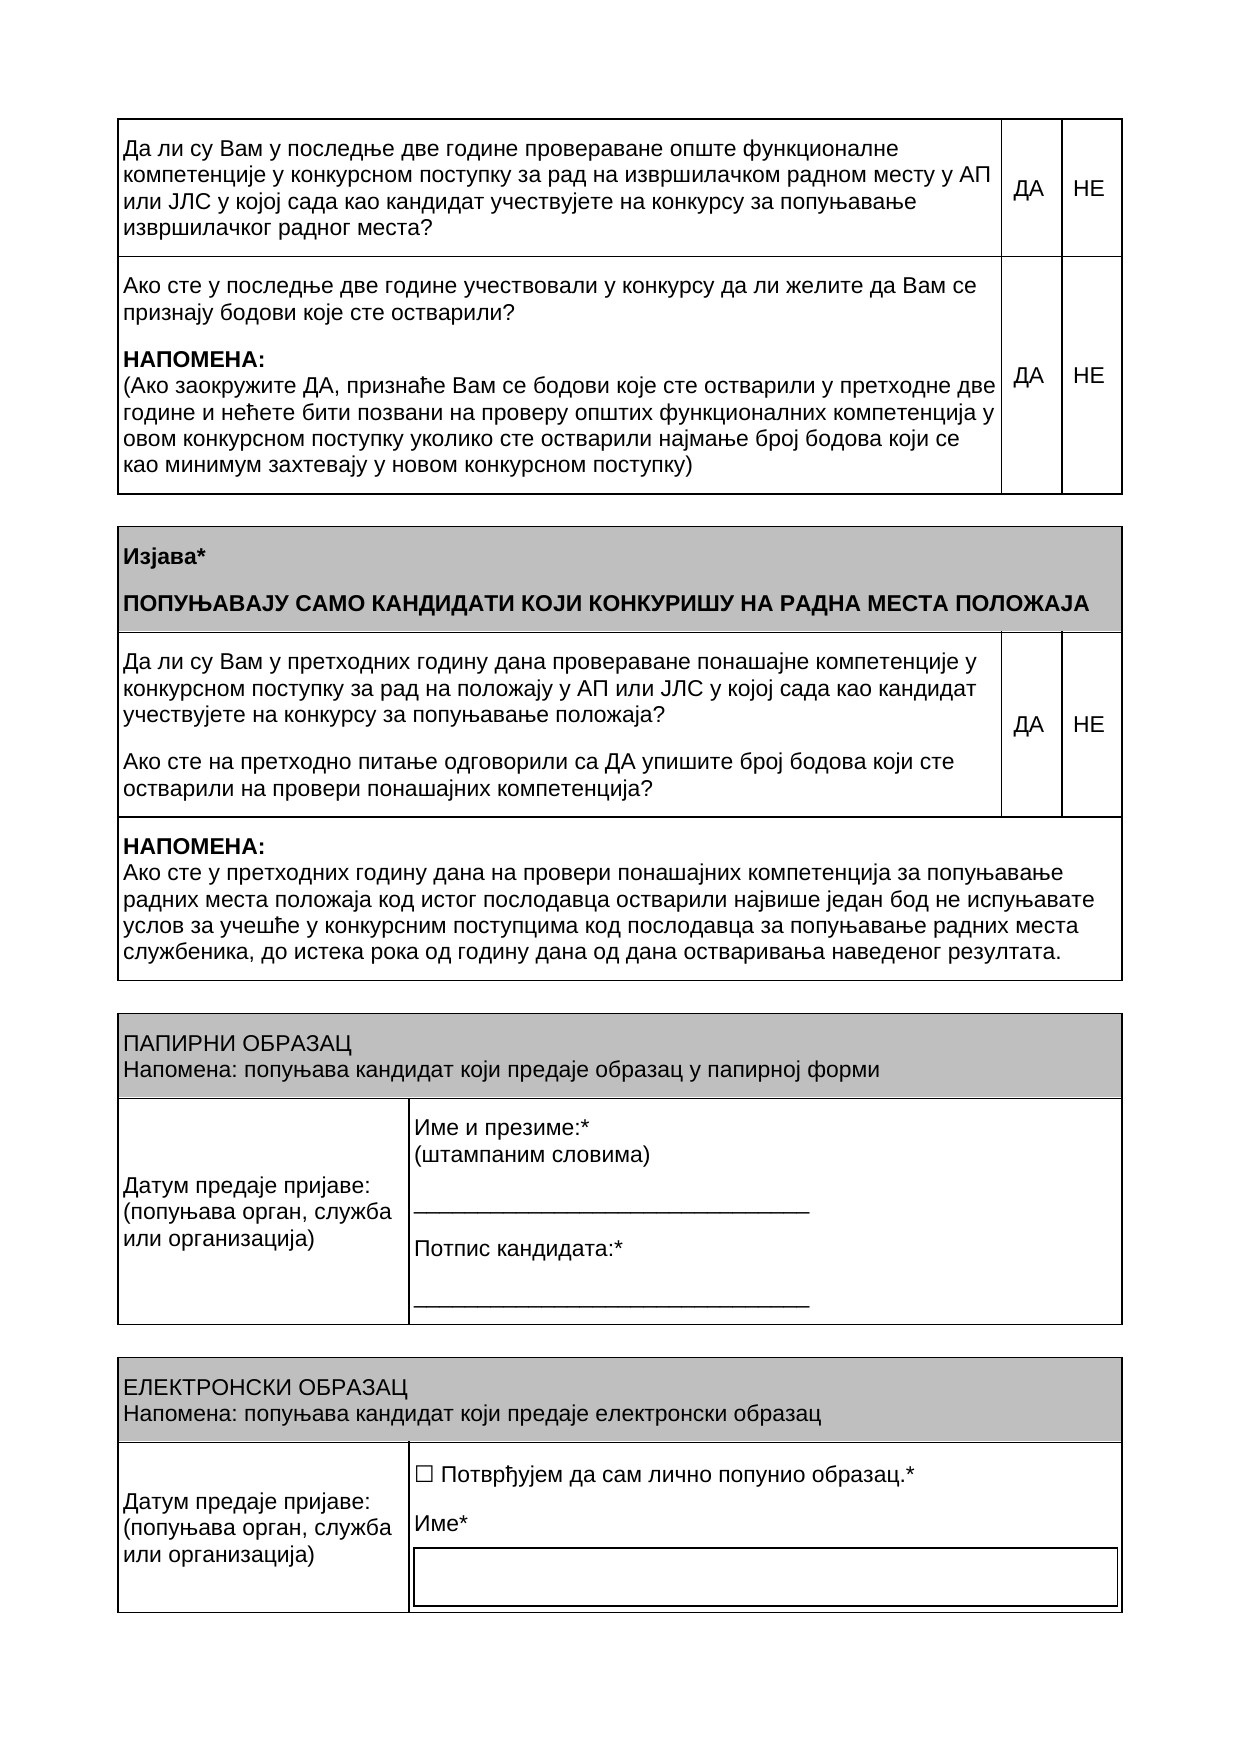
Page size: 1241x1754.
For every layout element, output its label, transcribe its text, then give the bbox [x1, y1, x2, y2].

table_header ПАПИРНИ ОБРАЗАЦ Напомена: попуњава кандидат који предаје образац у папирној форми [119, 1014, 1121, 1097]
table_header Изјава* ПОПУЊАВАЈУ САМО КАНДИДАТИ КОЈИ КОНКУРИШУ НА РАДНА МЕСТА ПОЛОЖАЈА [119, 527, 1121, 631]
table_cell Да ли су Вам у претходних годину дана провераване понашајне компетенције у конкурсном поступку за рад на положају у АП или ЈЛС у којој сада као кандидат учествујете на конкурсу за попуњавање положаја? Ако сте на претходно питање одговорили са ДА упишите број бодова који сте остварили на провери понашајних компетенција? [119, 633, 1001, 816]
table_cell ДА [1002, 257, 1061, 493]
table_cell ДА [1002, 120, 1061, 256]
table_cell Датум предаје пријаве: (попуњава орган, служба или организација) [119, 1099, 408, 1324]
table_cell НЕ [1063, 120, 1121, 256]
table_cell НЕ [1063, 257, 1121, 493]
table_cell ☐ Потврђујем да сам лично попунио образац.* Име* [410, 1443, 1121, 1612]
table_cell НЕ [1063, 633, 1121, 816]
table_cell Да ли су Вам у последње две године провераване опште функционалне компетенције у конкурсном поступку за рад на извршилачком радном месту у АП или ЈЛС у којој сада као кандидат учествујете на конкурсу за попуњавање извршилачког радног места? [119, 120, 1001, 256]
table_cell НАПОМЕНА: Ако сте у претходних годину дана на провери понашајних компетенција за попуњавање радних места положаја код истог послодавца остварили највише један бод не испуњавате услов за учешће у конкурсним поступцима код послодавца за попуњавање радних места службеника, до истека рока од годину дана од дана остваривања наведеног резултата. [119, 818, 1121, 980]
table_header ЕЛЕКТРОНСКИ ОБРАЗАЦ Напомена: попуњава кандидат који предаје електронски образац [119, 1358, 1121, 1441]
table_cell ДА [1002, 633, 1061, 816]
table_cell Име и презиме:* (штампаним словима) _______________________________ Потпис кандидата:* _______________________________ [410, 1099, 1121, 1324]
table_header [415, 1549, 1117, 1605]
table_cell Датум предаје пријаве: (попуњава орган, служба или организација) [119, 1443, 408, 1612]
table_cell Ако сте у последње две године учествовали у конкурсу да ли желите да Вам се признају бодови које сте остварили? НАПОМЕНА: (Ако заокружите ДА, признаће Вам се бодови које сте остварили у претходне две године и нећете бити позвани на проверу општих функционалних компетенција у овом конкурсном поступку уколико сте остварили најмање број бодова који се као минимум захтевају у новом конкурсном поступку) [119, 257, 1001, 493]
